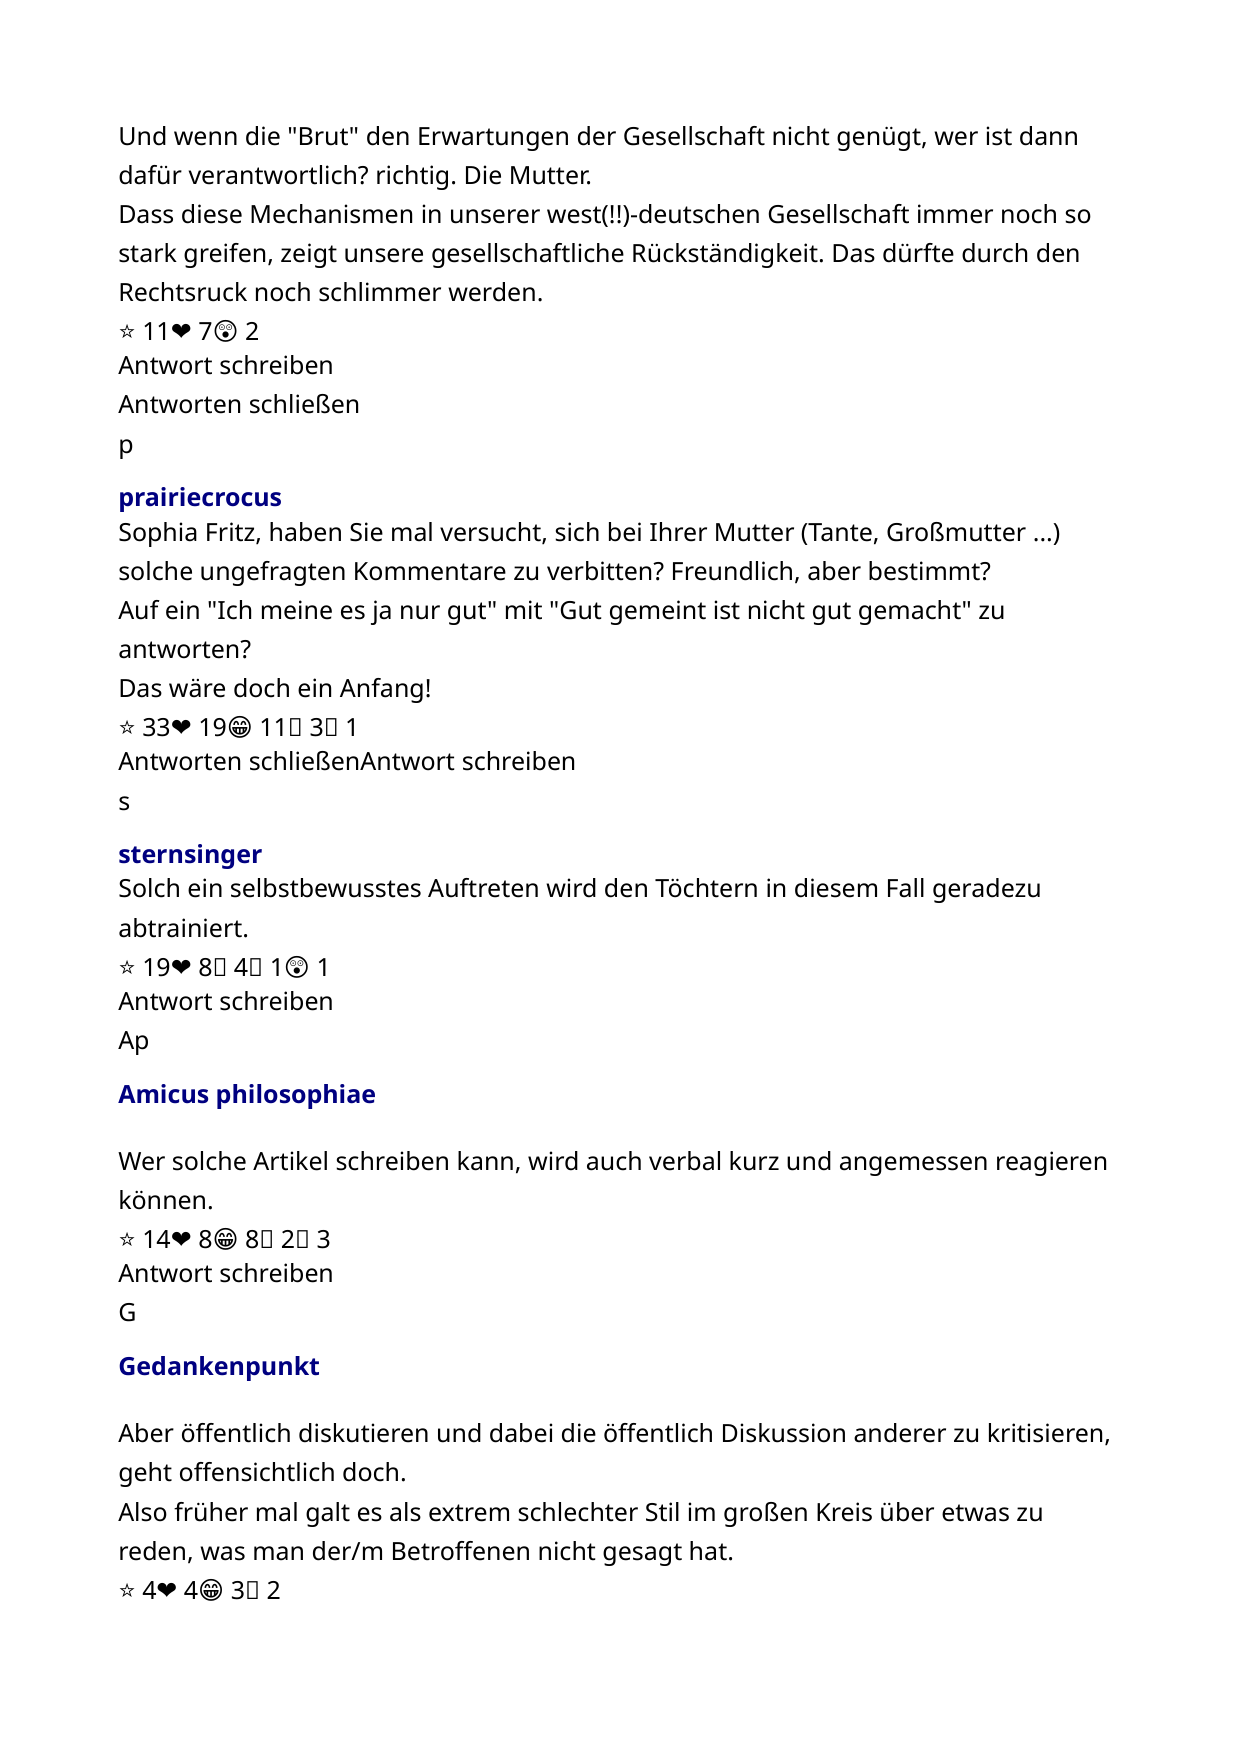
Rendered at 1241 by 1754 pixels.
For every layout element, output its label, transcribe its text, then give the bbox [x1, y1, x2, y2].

text Solch ein selbstbewusstes Auftreten wird den Töchtern in diesem Fall geradezu abtrainiert. [118, 871, 1122, 944]
text Antworten schließenAntwort schreiben [118, 744, 1122, 778]
subtitle sternsinger [118, 837, 1122, 871]
text ⭐️ 14❤️ 8😁 8🙁 2🤨 3 [118, 1222, 1122, 1256]
subtitle Gedankenpunkt [118, 1349, 1122, 1383]
text Aber öffentlich diskutieren und dabei die öffentlich Diskussion anderer zu kritisieren, geht offensichtlich doch. [118, 1416, 1122, 1489]
subtitle prairiecrocus [118, 480, 1122, 514]
text Auf ein "Ich meine es ja nur gut" mit "Gut gemeint ist nicht gut gemacht" zu antworten? [118, 592, 1122, 666]
text Dass diese Mechanismen in unserer west(!!)-deutschen Gesellschaft immer noch so stark greifen, zeigt unsere gesellschaftliche Rückständigkeit. Das dürfte durch den Rechtsruck noch schlimmer werden. [118, 196, 1122, 309]
text Das wäre doch ein Anfang! [118, 671, 1122, 705]
text Antworten schließen [118, 387, 1122, 421]
subtitle Amicus philosophiae [118, 1076, 1122, 1110]
text ⭐️ 33❤️ 19😁 11🙁 3🤨 1 [118, 710, 1122, 744]
text Antwort schreiben [118, 983, 1122, 1017]
text Ap [118, 1023, 1122, 1057]
text Also früher mal galt es als extrem schlechter Stil im großen Kreis über etwas zu reden, was man der/m Betroffenen nicht gesagt hat. [118, 1494, 1122, 1567]
text ⭐️ 4❤️ 4😁 3🤨 2 [118, 1572, 1122, 1607]
text Antwort schreiben [118, 348, 1122, 382]
text p [118, 426, 1122, 460]
text s [118, 783, 1122, 817]
text Sophia Fritz, haben Sie mal versucht, sich bei Ihrer Mutter (Tante, Großmutter ...) solche ungefragten Kommentare zu verbitten? Freundlich, aber bestimmt? [118, 514, 1122, 587]
text ⭐️ 11❤️ 7😲 2 [118, 314, 1122, 348]
text Wer solche Artikel schreiben kann, wird auch verbal kurz und angemessen reagieren können. [118, 1143, 1122, 1217]
text Und wenn die "Brut" den Erwartungen der Gesellschaft nicht genügt, wer ist dann dafür verantwortlich? richtig. Die Mutter. [118, 118, 1122, 191]
text G [118, 1295, 1122, 1329]
text Antwort schreiben [118, 1256, 1122, 1290]
text ⭐️ 19❤️ 8🙁 4🤨 1😲 1 [118, 949, 1122, 983]
